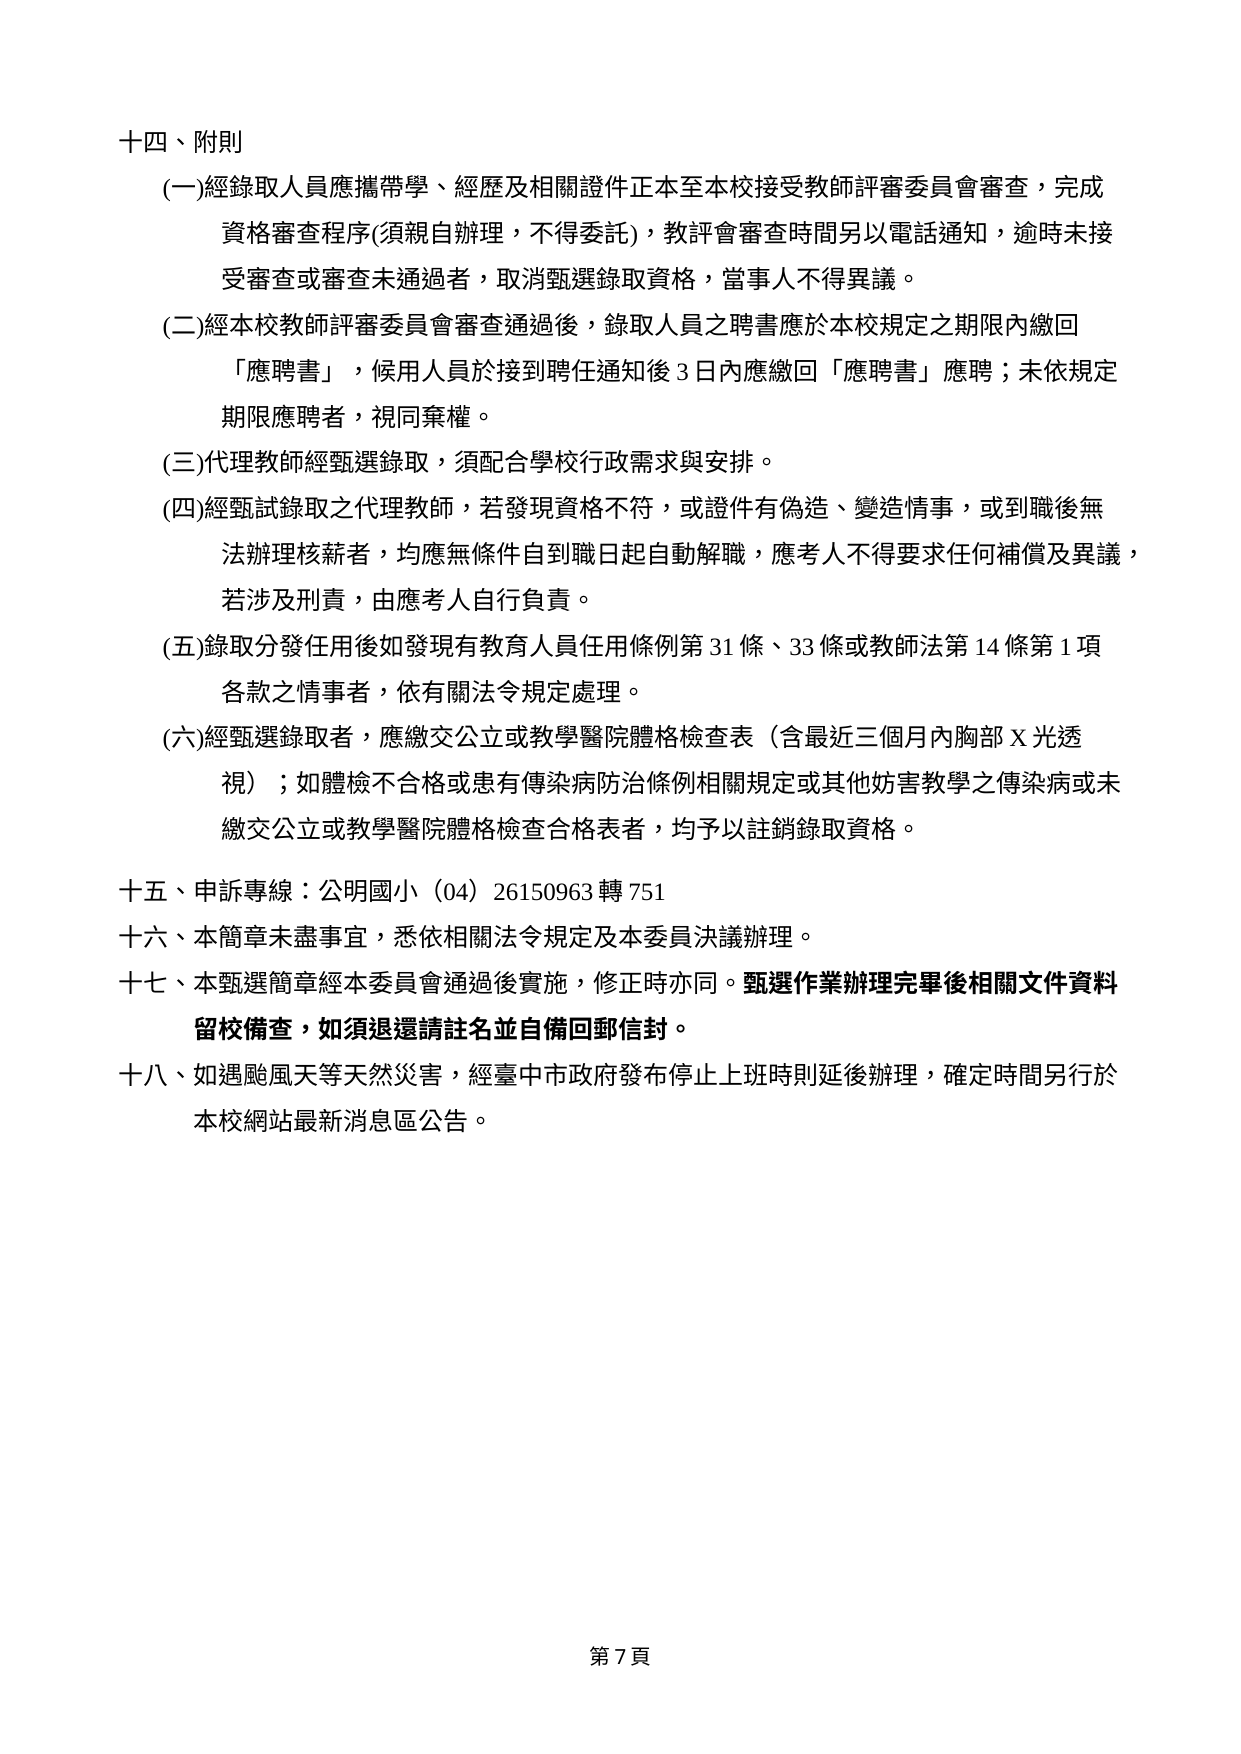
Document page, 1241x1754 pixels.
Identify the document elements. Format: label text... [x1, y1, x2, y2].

text (五)錄取分發任用後如發現有教育人員任用條例第31條、33條或教師法第14條第1項各款之情事者，依有關法令規定處理。 [162, 618, 1122, 710]
text (六)經甄選錄取者，應繳交公立或教學醫院體格檢查表（含最近三個月內胸部X光透視）；如體檢不合格或患有傳染病防治條例相關規定或其他妨害教學之傳染病或未繳交公立或教學醫院體格檢查合格表者，均予以註銷錄取資格。 [162, 710, 1122, 848]
text 十八、如遇颱風天等天然災害，經臺中市政府發布停止上班時則延後辦理，確定時間另行於本校網站最新消息區公告。 [118, 1048, 1122, 1139]
text 十五、申訴專線：公明國小（04）26150963轉751 [118, 848, 1122, 910]
text 十七、本甄選簡章經本委員會通過後實施，修正時亦同。甄選作業辦理完畢後相關文件資料留校備查，如須退還請註名並自備回郵信封。 [118, 956, 1122, 1048]
text (一)經錄取人員應攜帶學、經歷及相關證件正本至本校接受教師評審委員會審查，完成資格審查程序(須親自辦理，不得委託)，教評會審查時間另以電話通知，逾時未接受審查或審查未通過者，取消甄選錄取資格，當事人不得異議。 [162, 160, 1122, 298]
text 十六、本簡章未盡事宜，悉依相關法令規定及本委員決議辦理。 [118, 910, 1122, 956]
text (四)經甄試錄取之代理教師，若發現資格不符，或證件有偽造、變造情事，或到職後無法辦理核薪者，均應無條件自到職日起自動解職，應考人不得要求任何補償及異議，若涉及刑責，由應考人自行負責。 [162, 481, 1122, 618]
text 十四、附則 [118, 114, 1122, 160]
text (三)代理教師經甄選錄取，須配合學校行政需求與安排。 [162, 435, 1122, 481]
text (二)經本校教師評審委員會審查通過後，錄取人員之聘書應於本校規定之期限內繳回「應聘書」，候用人員於接到聘任通知後3日內應繳回「應聘書」應聘；未依規定期限應聘者，視同棄權。 [162, 298, 1122, 435]
